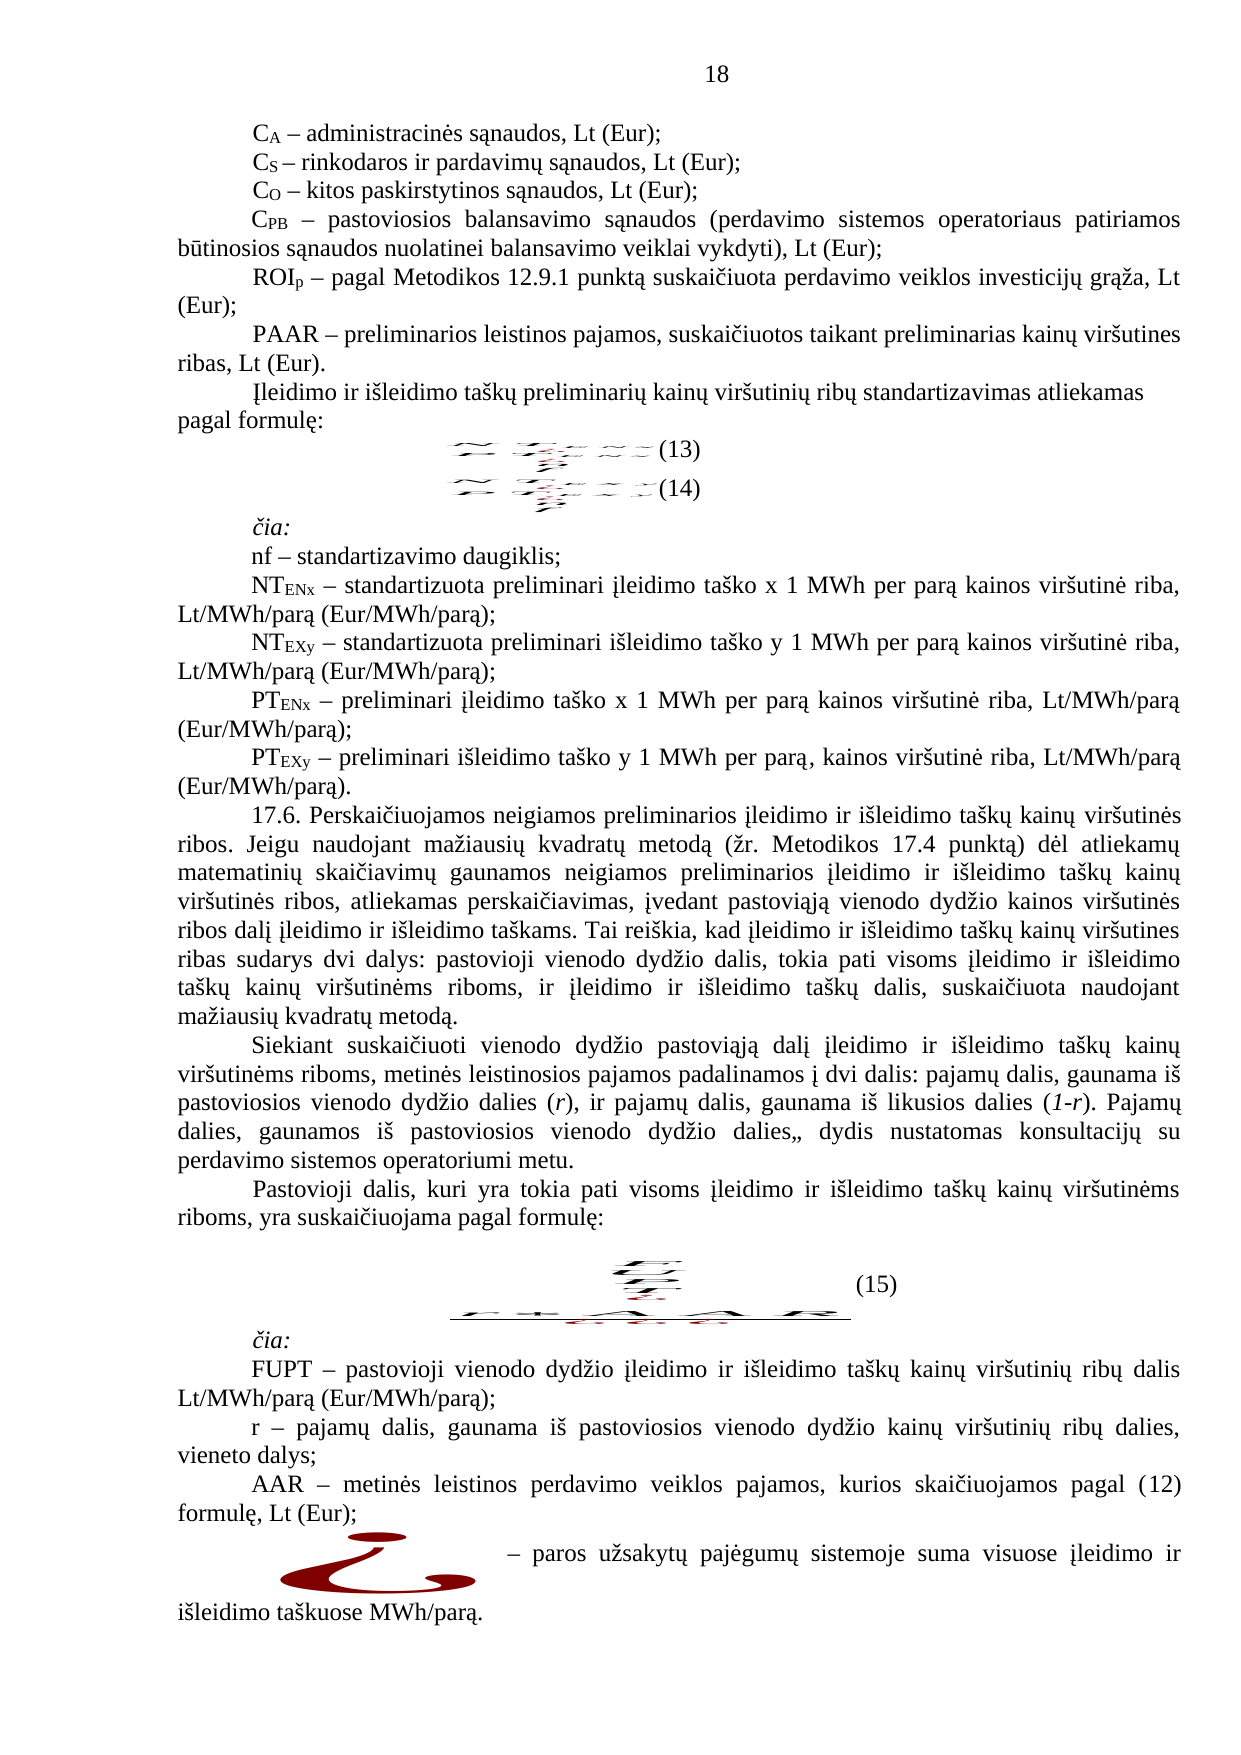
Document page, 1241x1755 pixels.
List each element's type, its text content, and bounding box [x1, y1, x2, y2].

text NTENx – standartizuota preliminari įleidimo taško x 1 MWh per parą kainos viršutinė riba, Lt/MWh/parą (Eur/MWh/parą); [177, 570, 1181, 627]
text Įleidimo ir išleidimo taškų preliminarių kainų viršutinių ribų standartizavimas atliekamas pagal formulę: [177, 377, 1181, 434]
text (13) [177, 434, 1181, 473]
text 17.6. Perskaičiuojamos neigiamos preliminarios įleidimo ir išleidimo taškų kainų viršutinės ribos. Jeigu naudojant mažiausių kvadratų metodą (žr. Metodikos 17.4 punktą) dėl atliekamų matematinių skaičiavimų gaunamos neigiamos preliminarios įleidimo ir išleidimo taškų kainų viršutinės ribos, atliekamas perskaičiavimas, įvedant pastoviąją vienodo dydžio kainos viršutinės ribos dalį įleidimo ir išleidimo taškams. Tai reiškia, kad įleidimo ir išleidimo taškų kainų viršutines ribas sudarys dvi dalys: pastovioji vienodo dydžio dalis, tokia pati visoms įleidimo ir išleidimo taškų kainų viršutinėms riboms, ir įleidimo ir išleidimo taškų dalis, suskaičiuota naudojant mažiausių kvadratų metodą. [177, 800, 1181, 1030]
text CA – administracinės sąnaudos, Lt (Eur); [252, 118, 1181, 147]
text nf – standartizavimo daugiklis; [177, 541, 1181, 570]
text Siekiant suskaičiuoti vienodo dydžio pastoviąją dalį įleidimo ir išleidimo taškų kainų viršutinėms riboms, metinės leistinosios pajamos padalinamos į dvi dalis: pajamų dalis, gaunama iš pastoviosios vienodo dydžio dalies (r), ir pajamų dalis, gaunama iš likusios dalies (1-r). Pajamų dalies, gaunamos iš pastoviosios vienodo dydžio dalies„ dydis nustatomas konsultacijų su perdavimo sistemos operatoriumi metu. [177, 1030, 1181, 1174]
text AAR – metinės leistinos perdavimo veiklos pajamos, kurios skaičiuojamos pagal (12) formulę, Lt (Eur); [177, 1469, 1181, 1527]
text PTEXy – preliminari išleidimo taško y 1 MWh per parą, kainos viršutinė riba, Lt/MWh/parą (Eur/MWh/parą). [177, 742, 1181, 800]
text Pastovioji dalis, kuri yra tokia pati visoms įleidimo ir išleidimo taškų kainų viršutinėms riboms, yra suskaičiuojama pagal formulę: [177, 1174, 1181, 1231]
text – paros užsakytų pajėgumų sistemoje suma visuose įleidimo ir išleidimo taškuose MWh/parą. [177, 1527, 1181, 1626]
text čia: [177, 1326, 1181, 1354]
text CS – rinkodaros ir pardavimų sąnaudos, Lt (Eur); [252, 147, 1181, 176]
text PTENx – preliminari įleidimo taško x 1 MWh per parą kainos viršutinė riba, Lt/MWh/parą (Eur/MWh/parą); [177, 685, 1181, 742]
text čia: [177, 512, 1181, 541]
text r – pajamų dalis, gaunama iš pastoviosios vienodo dydžio kainų viršutinių ribų dalies, vieneto dalys; [177, 1412, 1181, 1469]
text ROIp – pagal Metodikos 12.9.1 punktą suskaičiuota perdavimo veiklos investicijų grąža, Lt (Eur); [177, 262, 1181, 319]
text (15) [177, 1260, 1181, 1326]
text FUPT – pastovioji vienodo dydžio įleidimo ir išleidimo taškų kainų viršutinių ribų dalis Lt/MWh/parą (Eur/MWh/parą); [177, 1354, 1181, 1412]
text PAAR – preliminarios leistinos pajamos, suskaičiuotos taikant preliminarias kainų viršutines ribas, Lt (Eur). [177, 319, 1181, 377]
text CPB – pastoviosios balansavimo sąnaudos (perdavimo sistemos operatoriaus patiriamos būtinosios sąnaudos nuolatinei balansavimo veiklai vykdyti), Lt (Eur); [177, 204, 1181, 262]
text NTEXy – standartizuota preliminari išleidimo taško y 1 MWh per parą kainos viršutinė riba, Lt/MWh/parą (Eur/MWh/parą); [177, 627, 1181, 685]
text (14) [177, 473, 1181, 512]
text CO – kitos paskirstytinos sąnaudos, Lt (Eur); [252, 176, 1181, 204]
